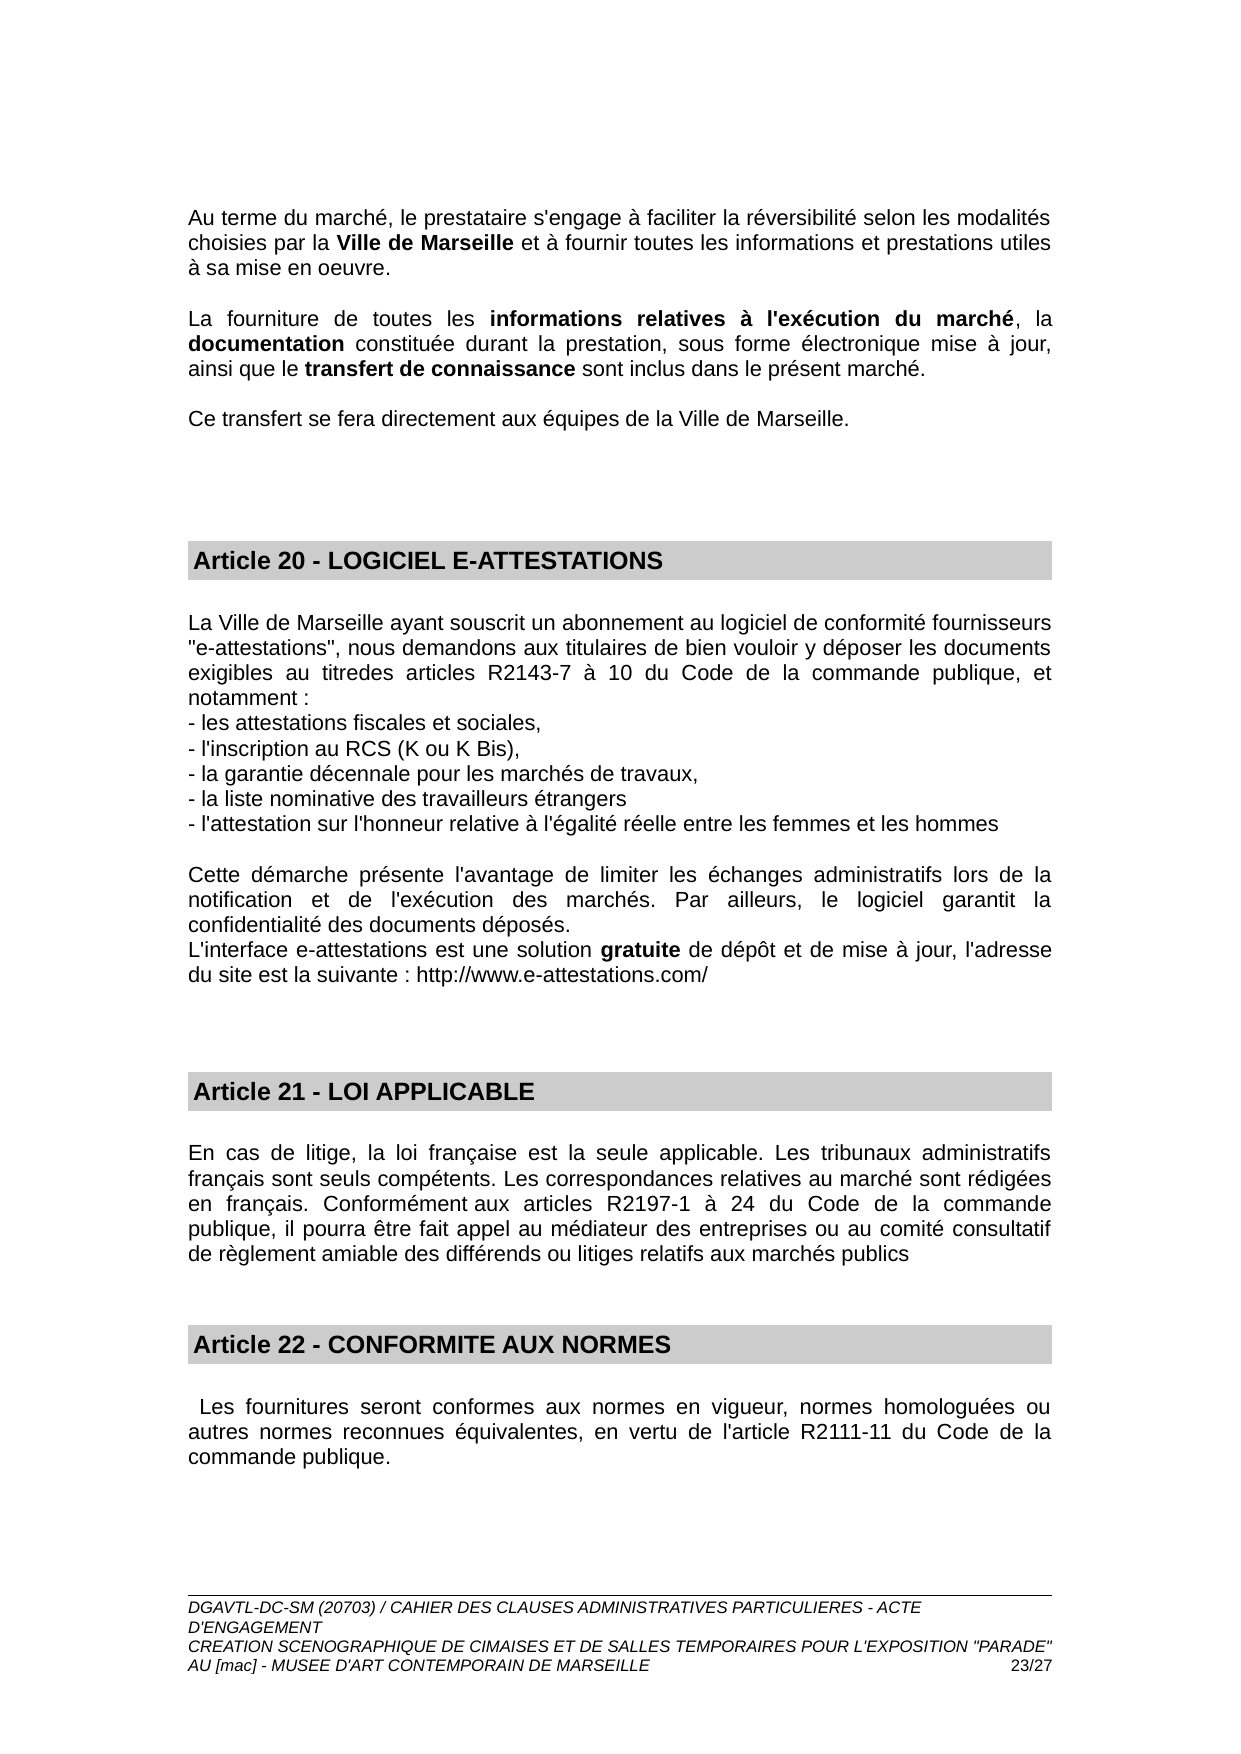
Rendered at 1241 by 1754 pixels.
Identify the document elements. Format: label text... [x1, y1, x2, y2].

text La fourniture de toutes les informations relatives à l'exécution du marché, la documentation constituée durant la prestation, sous forme électronique mise à jour, ainsi que le transfert de connaissance sont inclus dans le présent marché. [188, 305, 1052, 381]
subtitle CONFORMITE AUX NORMES [190, 1328, 1050, 1362]
text Au terme du marché, le prestataire s'engage à faciliter la réversibilité selon les modalités choisies par la Ville de Marseille et à fournir toutes les informations et prestations utiles à sa mise en oeuvre. [188, 204, 1052, 280]
text La Ville de Marseille ayant souscrit un abonnement au logiciel de conformité fournisseurs "e-attestations", nous demandons aux titulaires de bien vouloir y déposer les documents exigibles au titredes articles R2143-7 à 10 du Code de la commande publique, et notamment : [188, 609, 1052, 710]
text Cette démarche présente l'avantage de limiter les échanges administratifs lors de la notification et de l'exécution des marchés. Par ailleurs, le logiciel garantit la confidentialité des documents déposés. [188, 861, 1052, 937]
text - l'attestation sur l'honneur relative à l'égalité réelle entre les femmes et les hommes [188, 811, 1052, 836]
text En cas de litige, la loi française est la seule applicable. Les tribunaux administratifs français sont seuls compétents. Les correspondances relatives au marché sont rédigées en français. Conformément aux articles R2197-1 à 24 du Code de la commande publique, il pourra être fait appel au médiateur des entreprises ou au comité consultatif de règlement amiable des différends ou litiges relatifs aux marchés publics [188, 1140, 1052, 1266]
subtitle LOI APPLICABLE [190, 1074, 1050, 1109]
text - l'inscription au RCS (K ou K Bis), [188, 735, 1052, 761]
text - les attestations fiscales et sociales, [188, 710, 1052, 735]
subtitle LOGICIEL E-ATTESTATIONS [190, 543, 1050, 578]
text Ce transfert se fera directement aux équipes de la Ville de Marseille. [188, 406, 1052, 431]
text - la garantie décennale pour les marchés de travaux, [188, 761, 1052, 786]
text Les fournitures seront conformes aux normes en vigueur, normes homologuées ou autres normes reconnues équivalentes, en vertu de l'article R2111-11 du Code de la commande publique. [188, 1394, 1052, 1469]
text - la liste nominative des travailleurs étrangers [188, 786, 1052, 811]
text L'interface e-attestations est une solution gratuite de dépôt et de mise à jour, l'adresse du site est la suivante : http://www.e-attestations.com/ [188, 937, 1052, 987]
